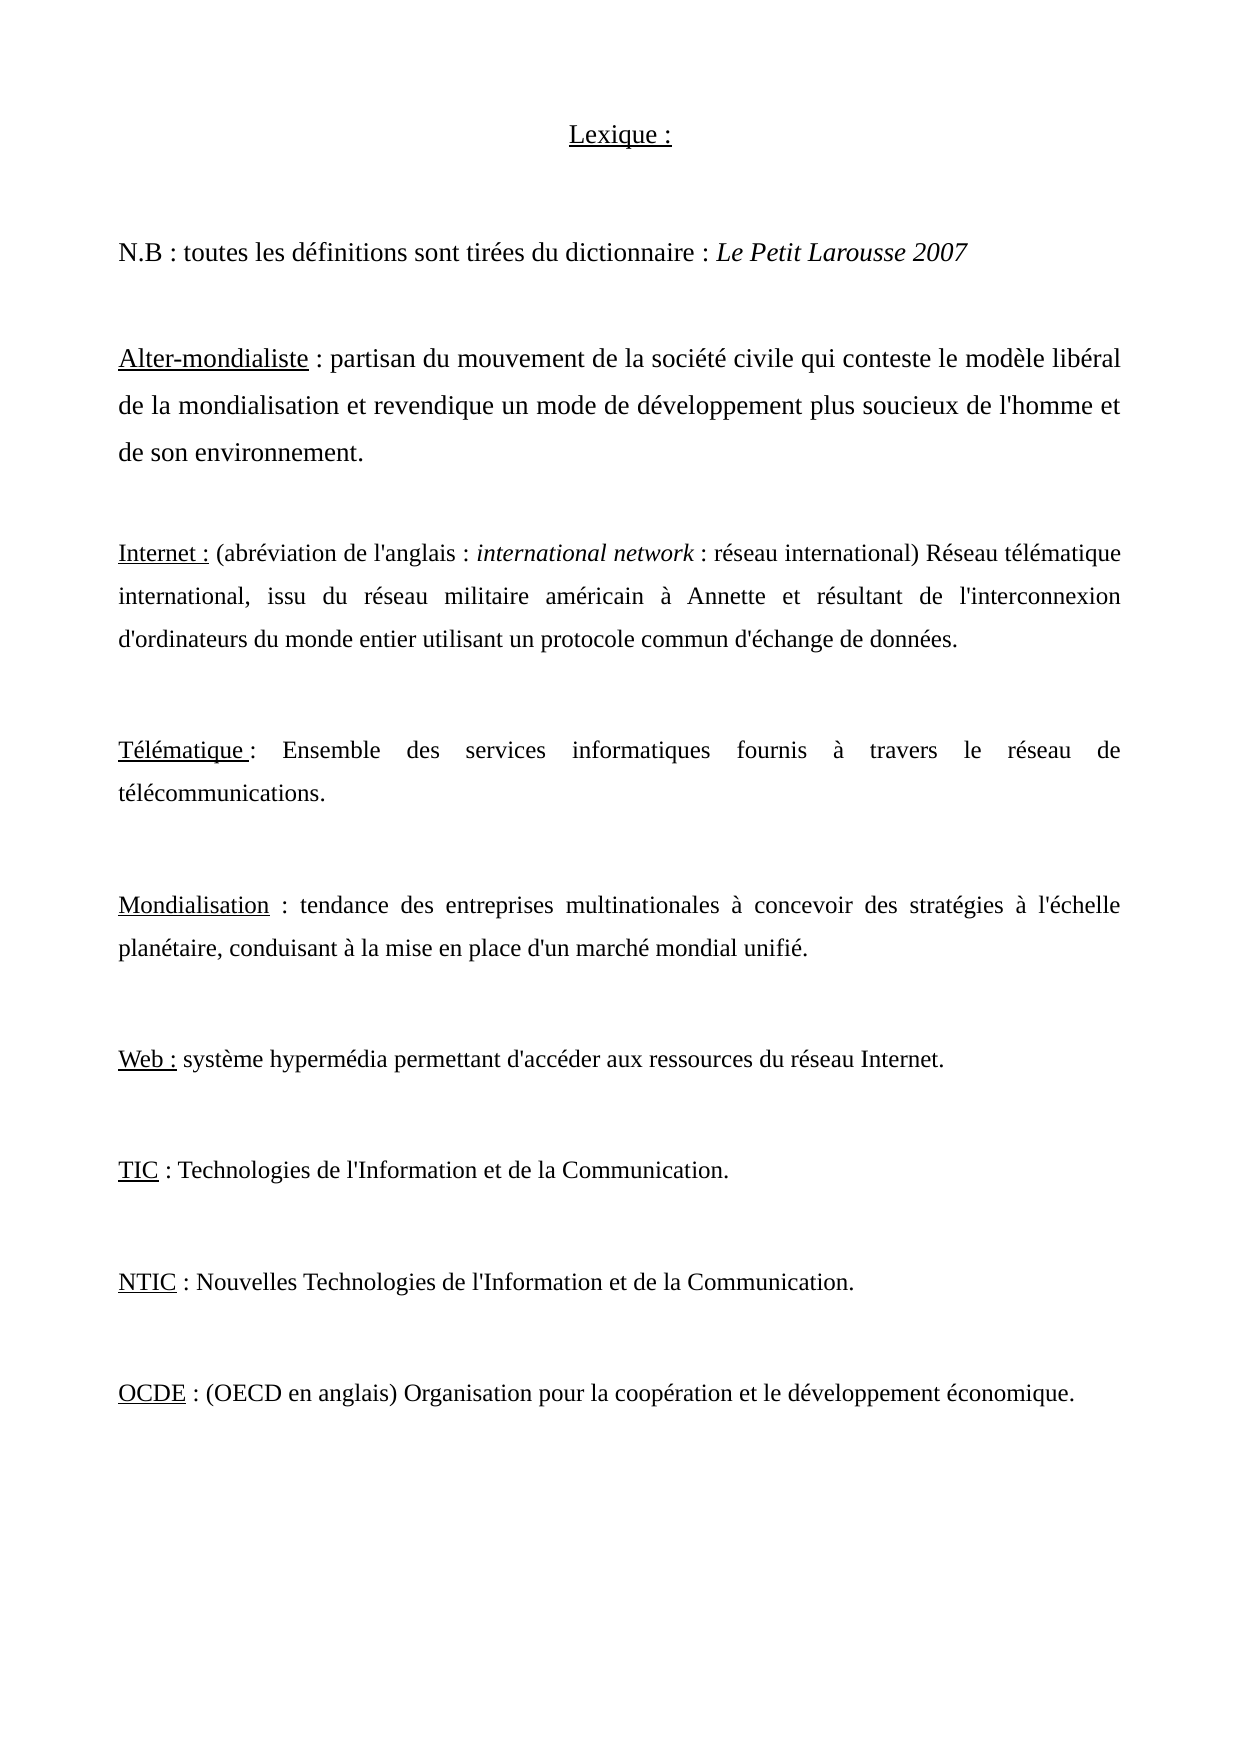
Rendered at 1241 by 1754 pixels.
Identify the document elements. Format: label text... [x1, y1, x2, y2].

text N.B : toutes les définitions sont tirées du dictionnaire : Le Petit Larousse 2007 [118, 236, 1122, 268]
text Internet : (abréviation de l'anglais : international network : réseau international) Réseau télématique international, issu du réseau militaire américain à Annette et résultant de l'interconnexion d'ordinateurs du monde entier utilisant un protocole commun d'échange de données. [118, 538, 1122, 653]
text NTIC : Nouvelles Technologies de l'Information et de la Communication. [118, 1267, 1122, 1295]
text Mondialisation : tendance des entreprises multinationales à concevoir des stratégies à l'échelle planétaire, conduisant à la mise en place d'un marché mondial unifié. [118, 890, 1122, 962]
text Web : système hypermédia permettant d'accéder aux ressources du réseau Internet. [118, 1044, 1122, 1073]
text TIC : Technologies de l'Information et de la Communication. [118, 1155, 1122, 1184]
text Télématique : Ensemble des services informatiques fournis à travers le réseau de télécommunications. [118, 735, 1122, 807]
text OCDE : (OECD en anglais) Organisation pour la coopération et le développement économique. [118, 1378, 1122, 1407]
text Alter-mondialiste : partisan du mouvement de la société civile qui conteste le modèle libéral de la mondialisation et revendique un mode de développement plus soucieux de l'homme et de son environnement. [118, 342, 1122, 467]
text Lexique : [118, 118, 1122, 149]
